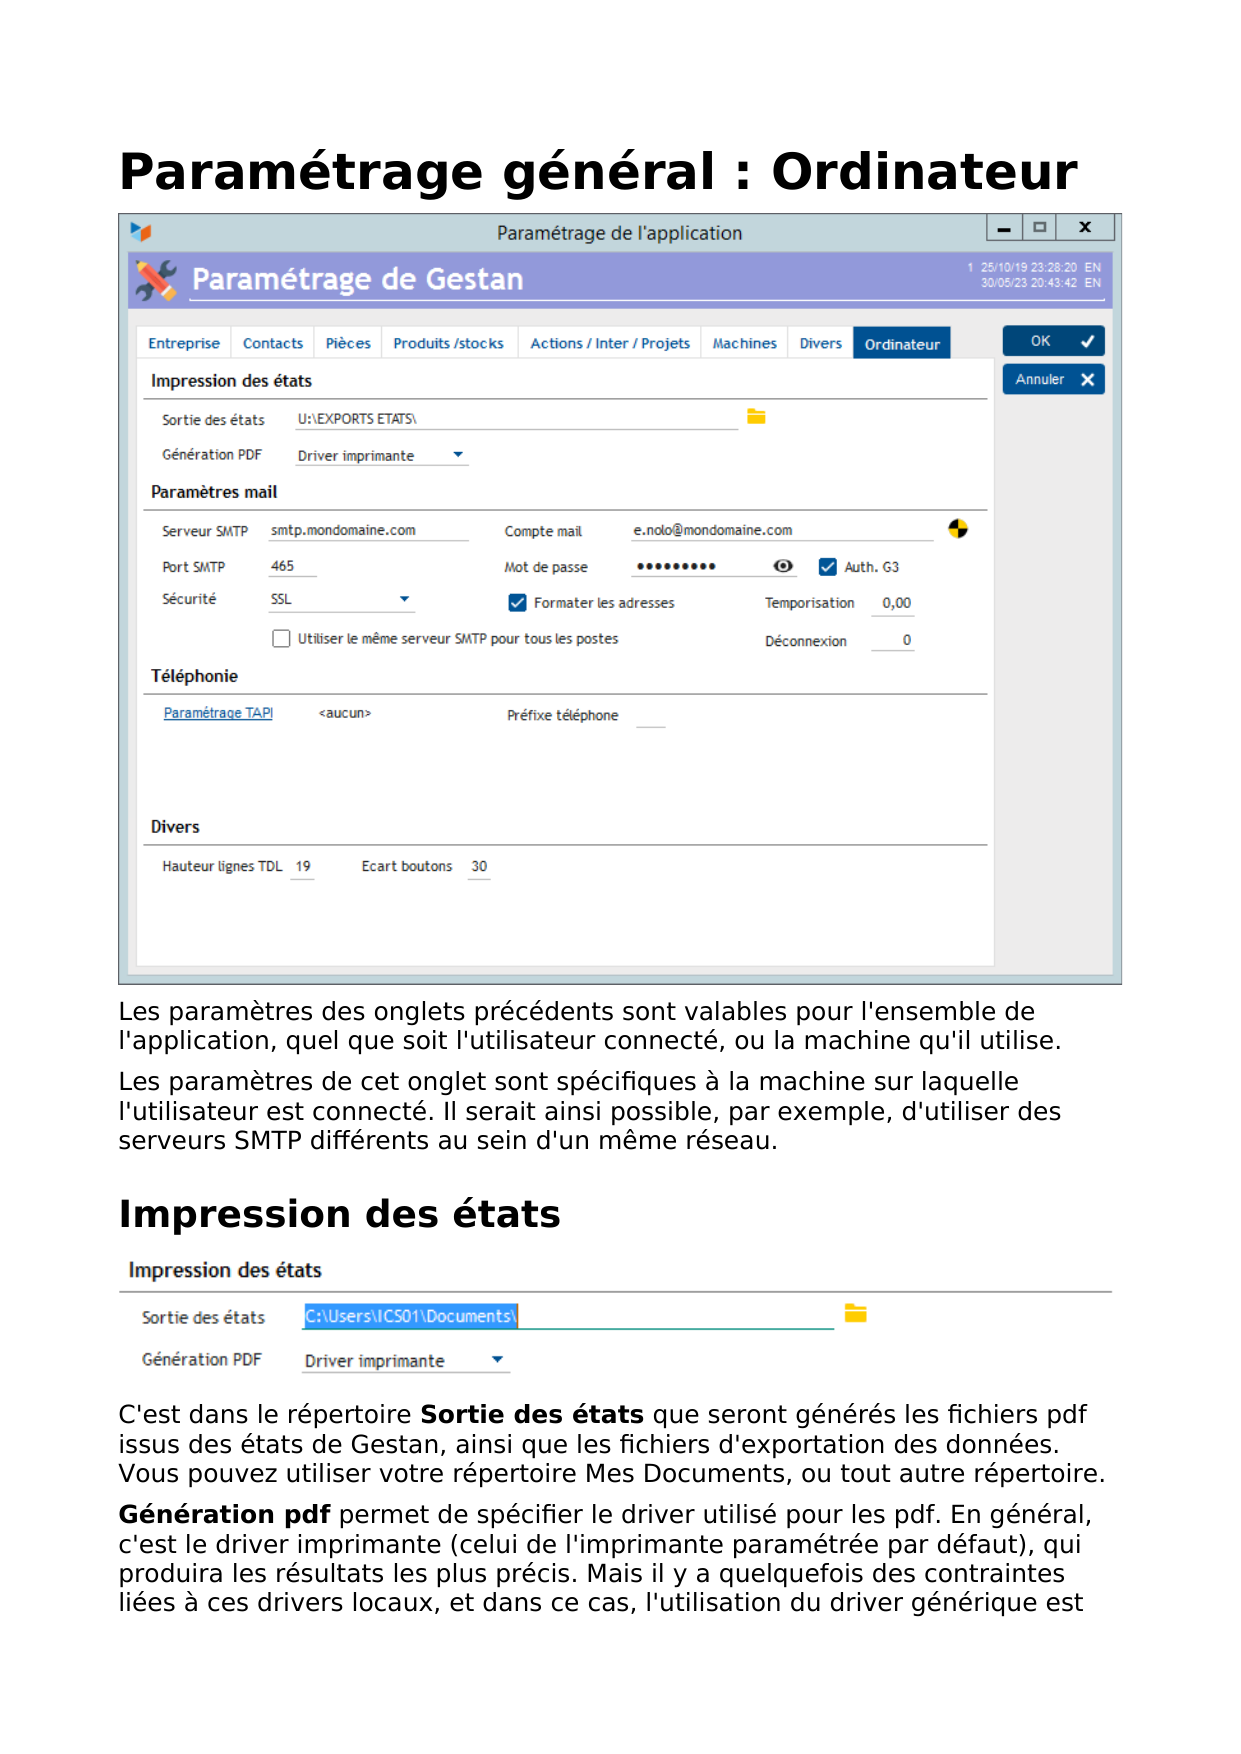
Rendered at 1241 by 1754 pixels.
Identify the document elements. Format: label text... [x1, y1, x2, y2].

subtitle Paramétrage général : Ordinateur [118, 143, 1122, 201]
text Génération pdf permet de spécifier le driver utilisé pour les pdf. En général, c'est le driver imprimante (celui de l'imprimante paramétrée par défaut), qui produira les résultats les plus précis. Mais il y a quelquefois des contraintes liées à ces drivers locaux, et dans ce cas, l'utilisation du driver générique est [118, 1501, 1122, 1617]
text Les paramètres des onglets précédents sont valables pour l'ensemble de l'application, quel que soit l'utilisateur connecté, ou la machine qu'il utilise. [118, 997, 1122, 1055]
picture [118, 213, 1123, 985]
subtitle Impression des états [118, 1193, 1122, 1236]
text C'est dans le répertoire Sortie des états que seront générés les fichiers pdf issus des états de Gestan, ainsi que les fichiers d'exportation des données. Vous pouvez utiliser votre répertoire Mes Documents, ou tout autre répertoire. [118, 1401, 1122, 1488]
picture [118, 1248, 1123, 1389]
text Les paramètres de cet onglet sont spécifiques à la machine sur laquelle l'utilisateur est connecté. Il serait ainsi possible, par exemple, d'utiliser des serveurs SMTP différents au sein d'un même réseau. [118, 1068, 1122, 1155]
